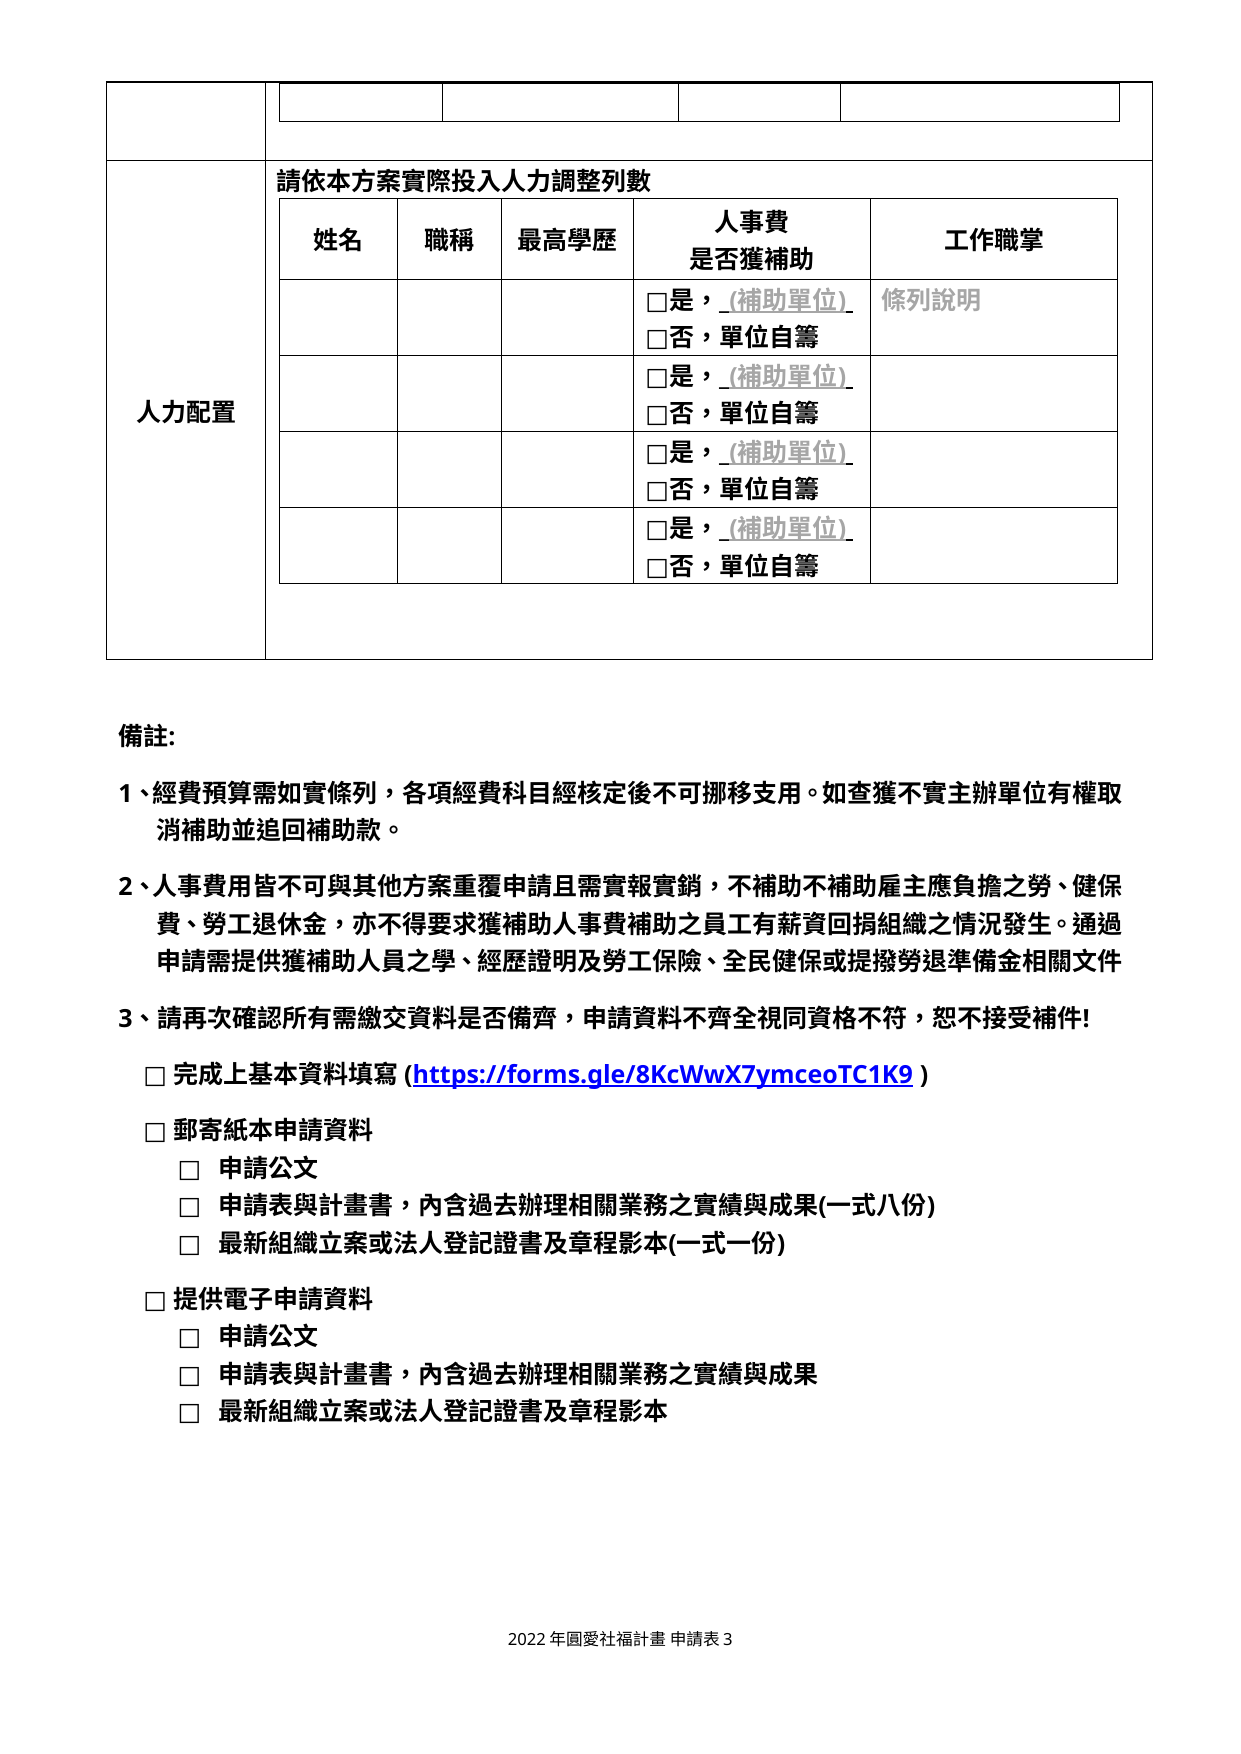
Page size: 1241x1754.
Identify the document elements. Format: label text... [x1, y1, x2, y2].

table_cell [280, 508, 397, 583]
list 申請公文 [177, 1316, 1122, 1354]
table_cell [398, 432, 501, 507]
text 1、經費預算需如實條列，各項經費科目經核定後不可挪移支用。如查獲不實主辦單位有權取消補助並追回補助款。 [118, 772, 1122, 847]
table_header 最高學歷 [502, 199, 633, 279]
table_cell [398, 508, 501, 583]
table_cell 人力配置 [107, 161, 265, 659]
table_cell [502, 432, 633, 507]
table_header 人事費 是否獲補助 [634, 199, 870, 279]
text 備註: [118, 716, 1122, 754]
table_cell [841, 84, 1119, 121]
table_cell [679, 84, 840, 121]
table_header 工作職掌 [871, 199, 1117, 279]
list 最新組織立案或法人登記證書及章程影本(一式一份) [177, 1222, 1122, 1260]
table_header 姓名 [280, 199, 397, 279]
table_cell [502, 280, 633, 355]
list 申請表與計畫書，內含過去辦理相關業務之實績與成果(一式八份) [177, 1185, 1122, 1222]
table_cell □是，_(補助單位) □否，單位自籌 [634, 356, 870, 431]
table_header 職稱 [398, 199, 501, 279]
text 3、請再次確認所有需繳交資料是否備齊，申請資料不齊全視同資格不符，恕不接受補件! [118, 997, 1122, 1035]
text 2、人事費用皆不可與其他方案重覆申請且需實報實銷，不補助不補助雇主應負擔之勞、健保費、勞工退休金，亦不得要求獲補助人事費補助之員工有薪資回捐組織之情況發生。通過申請需提供獲補助人員之學、經歷證明及勞工保險、全民健保或提撥勞退準備金相關文件。 [118, 866, 1122, 979]
table_cell [280, 432, 397, 507]
table_cell [502, 356, 633, 431]
table_cell [280, 356, 397, 431]
table_cell [280, 84, 442, 121]
table_cell [398, 356, 501, 431]
table_cell [280, 280, 397, 355]
text □ 提供電子申請資料 [143, 1279, 1122, 1316]
list 申請公文 [177, 1147, 1122, 1185]
table_cell [443, 84, 678, 121]
table_cell □是，_(補助單位) □否，單位自籌 [634, 508, 870, 583]
table_cell [266, 83, 1152, 159]
text □ 郵寄紙本申請資料 [143, 1110, 1122, 1147]
table_cell [871, 356, 1117, 431]
table_cell [398, 280, 501, 355]
table_cell 請依本方案實際投入人力調整列數 [266, 161, 1152, 659]
list 最新組織立案或法人登記證書及章程影本 [177, 1391, 1122, 1429]
table_cell [502, 508, 633, 583]
list 申請表與計畫書，內含過去辦理相關業務之實績與成果 [177, 1354, 1122, 1391]
table_cell [871, 432, 1117, 507]
table_cell 條列說明 [871, 280, 1117, 355]
table_cell [107, 83, 265, 159]
text □ 完成上基本資料填寫 (https://forms.gle/8KcWwX7ymceoTC1K9 ) [143, 1054, 1122, 1091]
table_cell [871, 508, 1117, 583]
table_cell □是，_(補助單位) □否，單位自籌 [634, 280, 870, 355]
table_cell □是，_(補助單位) □否，單位自籌 [634, 432, 870, 507]
